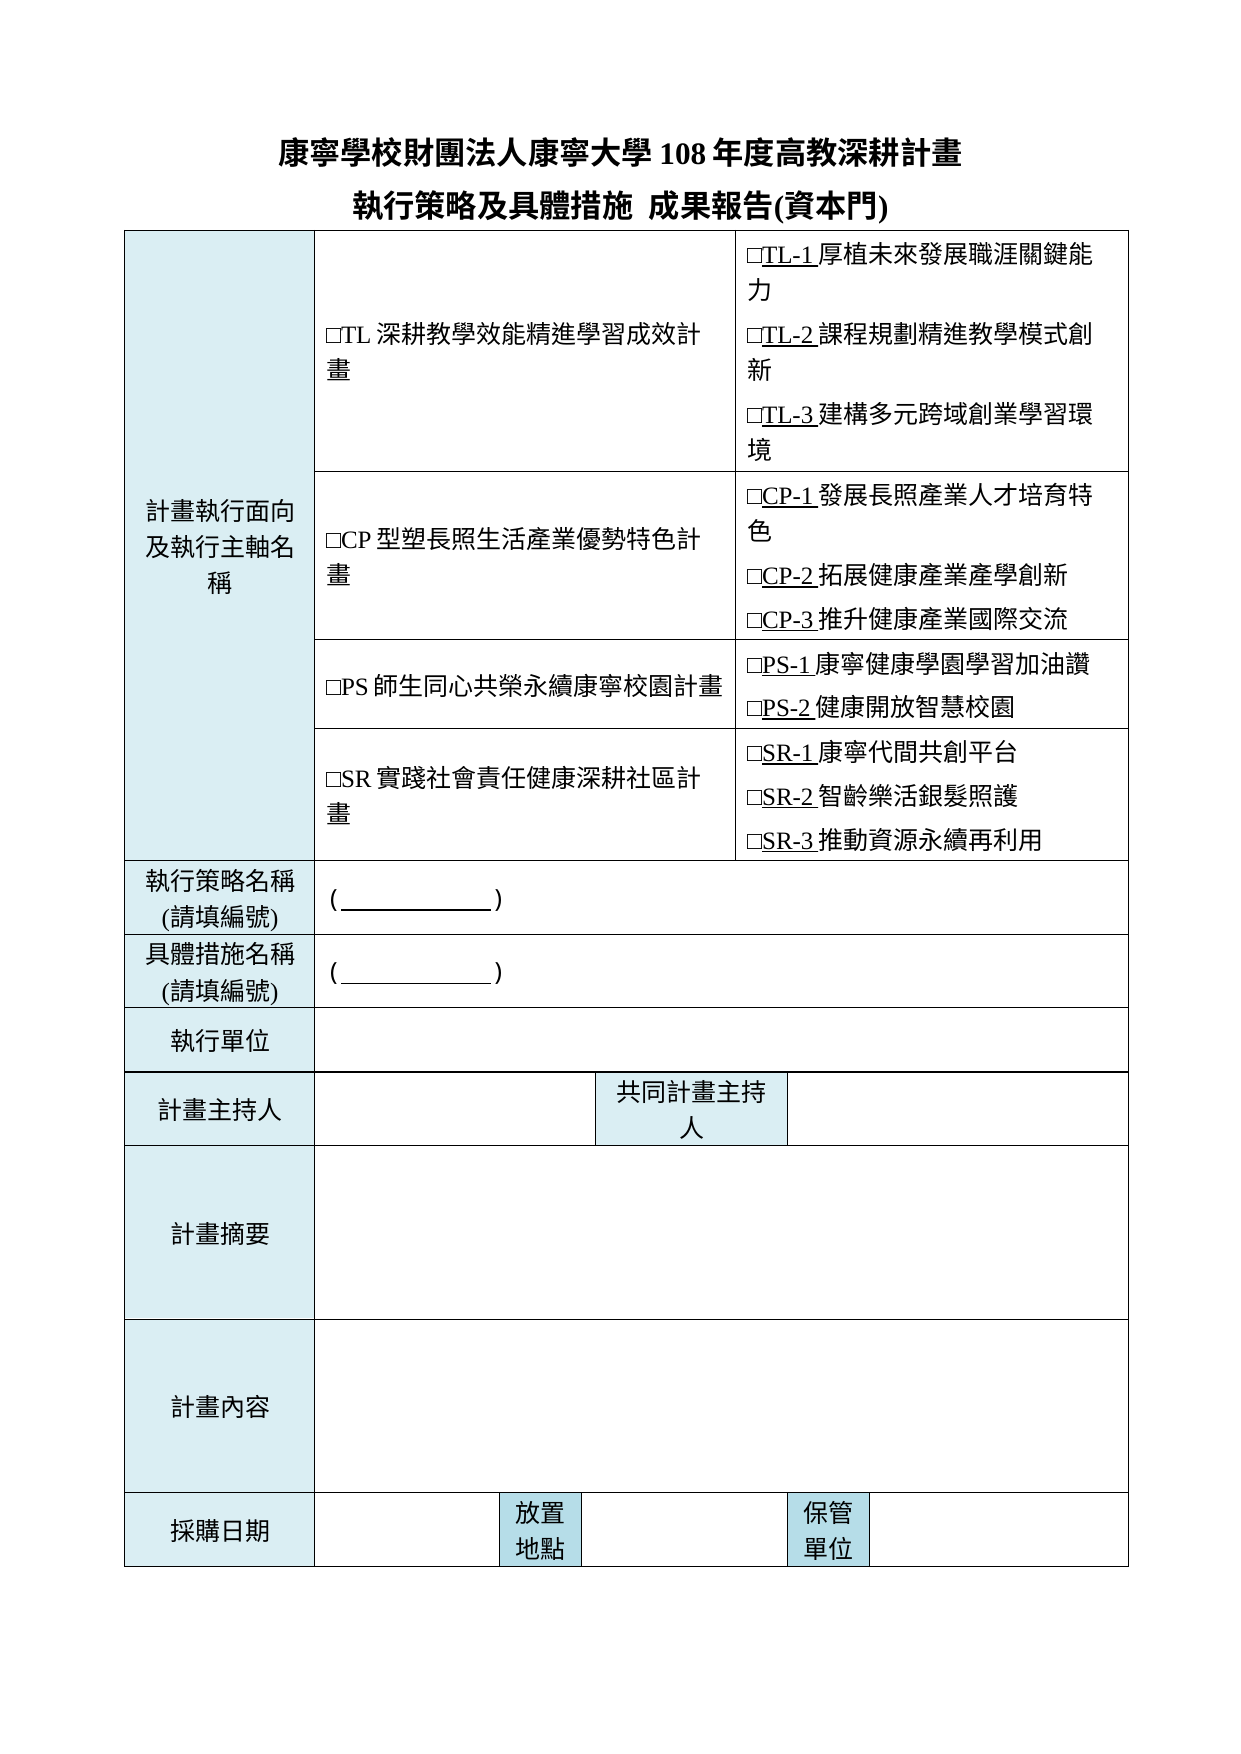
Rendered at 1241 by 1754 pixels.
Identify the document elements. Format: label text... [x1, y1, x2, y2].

table_cell □CP-1發展長照產業人才培育特色 □CP-2拓展健康產業產學創新 □CP-3推升健康產業國際交流 [736, 472, 1128, 639]
table_header □TL-1厚植未來發展職涯關鍵能力 □TL-2課程規劃精進教學模式創新 □TL-3建構多元跨域創業學習環境 [736, 231, 1128, 471]
table_cell [315, 1320, 1128, 1492]
table_cell □SR-1康寧代間共創平台 □SR-2智齡樂活銀髮照護 □SR-3推動資源永續再利用 [736, 729, 1128, 860]
table_cell □PS-1康寧健康學園學習加油讚 □PS-2健康開放智慧校園 [736, 640, 1128, 728]
table_cell 共同計畫主持人 [596, 1073, 787, 1145]
table_header 計畫執行面向及執行主軸名稱 [125, 231, 314, 860]
table_cell ( ) [315, 861, 1128, 934]
table_cell [315, 1493, 499, 1566]
table_header □TL深耕教學效能精進學習成效計畫 [315, 231, 735, 471]
text 執行策略及具體措施 成果報告(資本門) [118, 181, 1122, 226]
table_cell 計畫主持人 [125, 1073, 314, 1145]
table_cell 放置地點 [500, 1493, 581, 1566]
table_cell [315, 1146, 1128, 1318]
table_cell 執行單位 [125, 1008, 314, 1071]
table_cell 採購日期 [125, 1493, 314, 1566]
table_cell 具體措施名稱(請填編號) [125, 935, 314, 1007]
table_cell [315, 1073, 595, 1145]
table_cell 計畫摘要 [125, 1146, 314, 1318]
table_cell □PS師生同心共榮永續康寧校園計畫 [315, 640, 735, 728]
table_cell [315, 1008, 1128, 1071]
table_cell 執行策略名稱(請填編號) [125, 861, 314, 934]
text 康寧學校財團法人康寧大學108年度高教深耕計畫 [118, 128, 1122, 173]
table_cell □CP型塑長照生活產業優勢特色計畫 [315, 472, 735, 639]
table_cell [870, 1493, 1128, 1566]
table_cell ( ) [315, 935, 1128, 1007]
table_cell [788, 1073, 1128, 1145]
table_cell [582, 1493, 787, 1566]
table_cell 計畫內容 [125, 1320, 314, 1492]
table_cell □SR實踐社會責任健康深耕社區計畫 [315, 729, 735, 860]
table_cell 保管單位 [788, 1493, 869, 1566]
